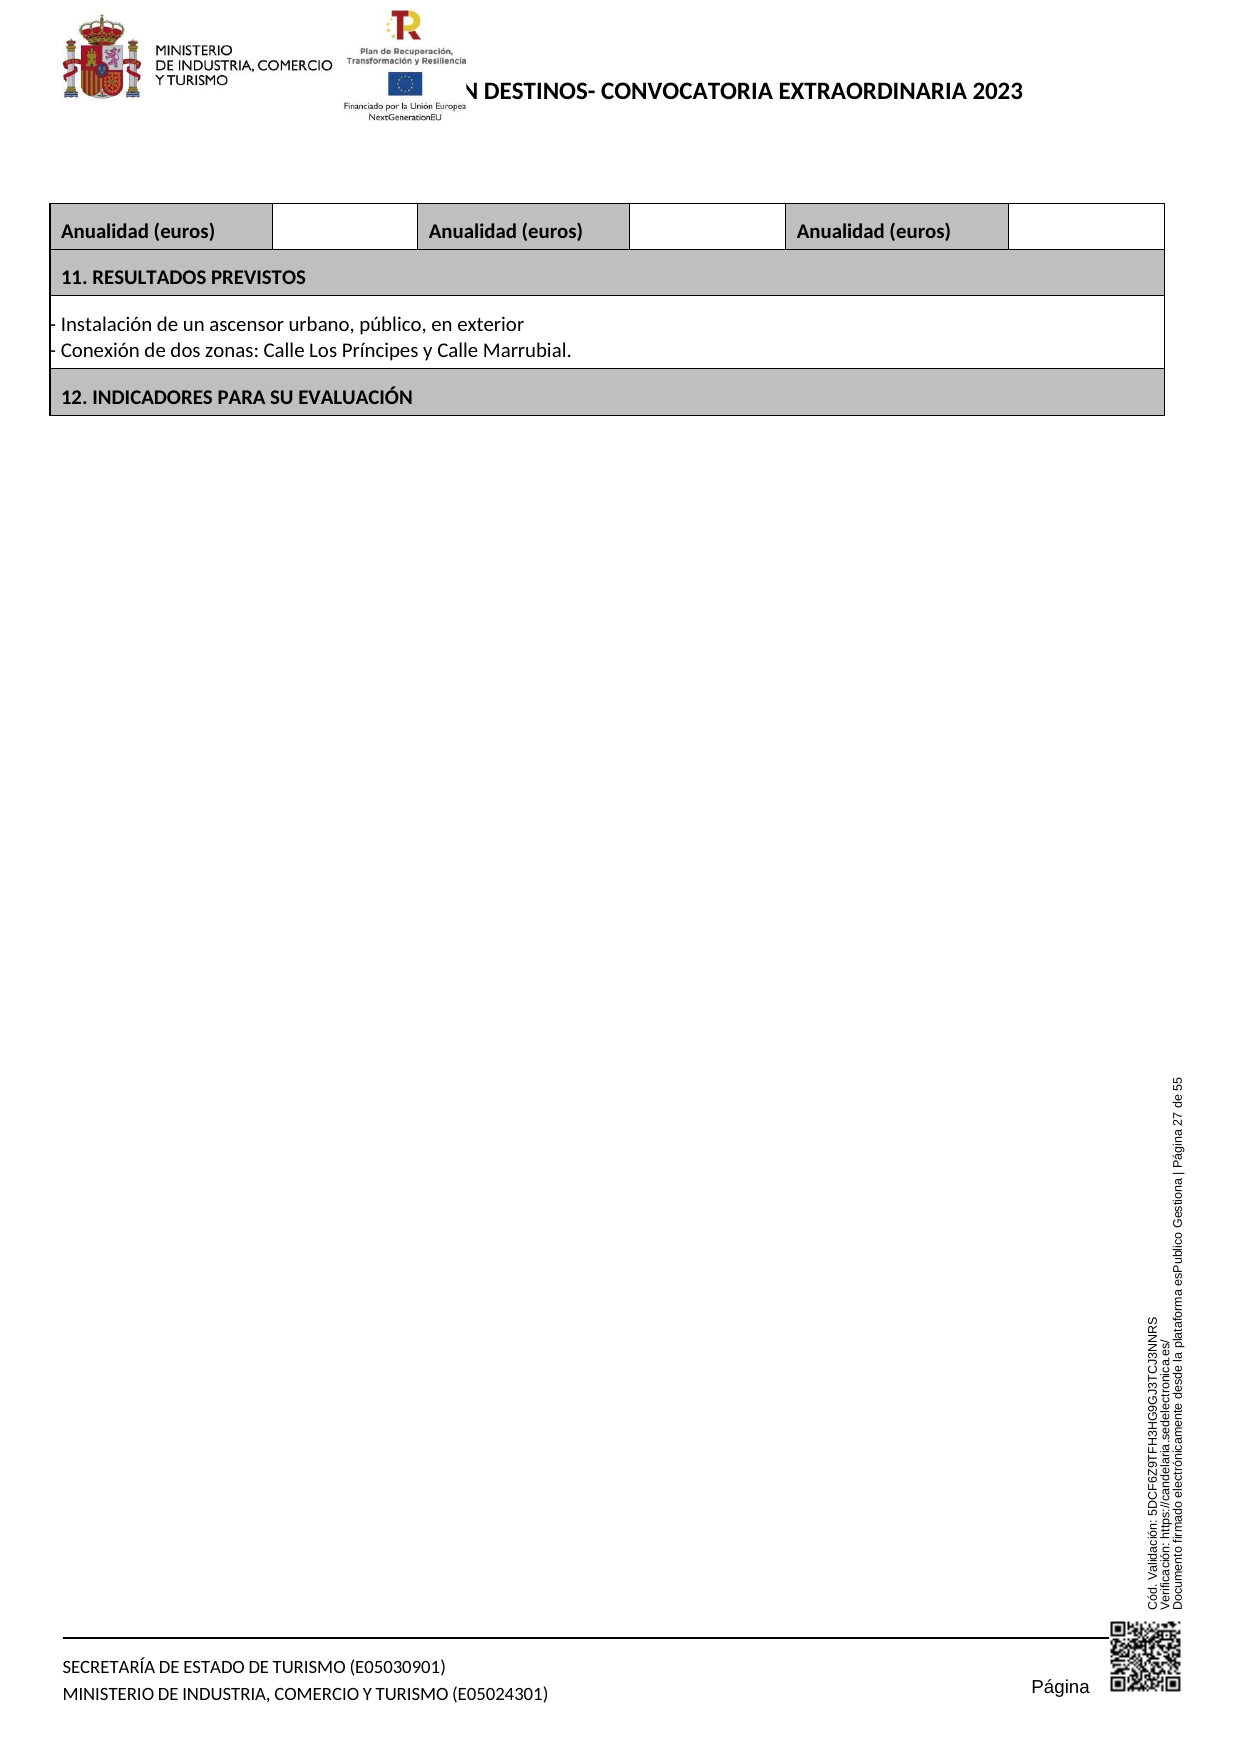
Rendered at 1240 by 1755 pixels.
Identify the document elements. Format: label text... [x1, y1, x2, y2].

table_cell Anualidad (euros) [418, 204, 629, 249]
table_cell [630, 204, 785, 249]
table_cell 12. INDICADORES PARA SU EVALUACIÓN [51, 369, 1164, 415]
table_cell Anualidad (euros) [786, 204, 1008, 249]
table_cell 11. RESULTADOS PREVISTOS [51, 250, 1164, 295]
table_cell [1009, 204, 1164, 249]
table_cell Anualidad (euros) [51, 204, 272, 249]
table_cell Instalación de un ascensor urbano, público, en exterior Conexión de dos zonas: Calle Los Príncipes y Calle Marrubial. [51, 296, 1164, 368]
table_cell [273, 204, 417, 249]
